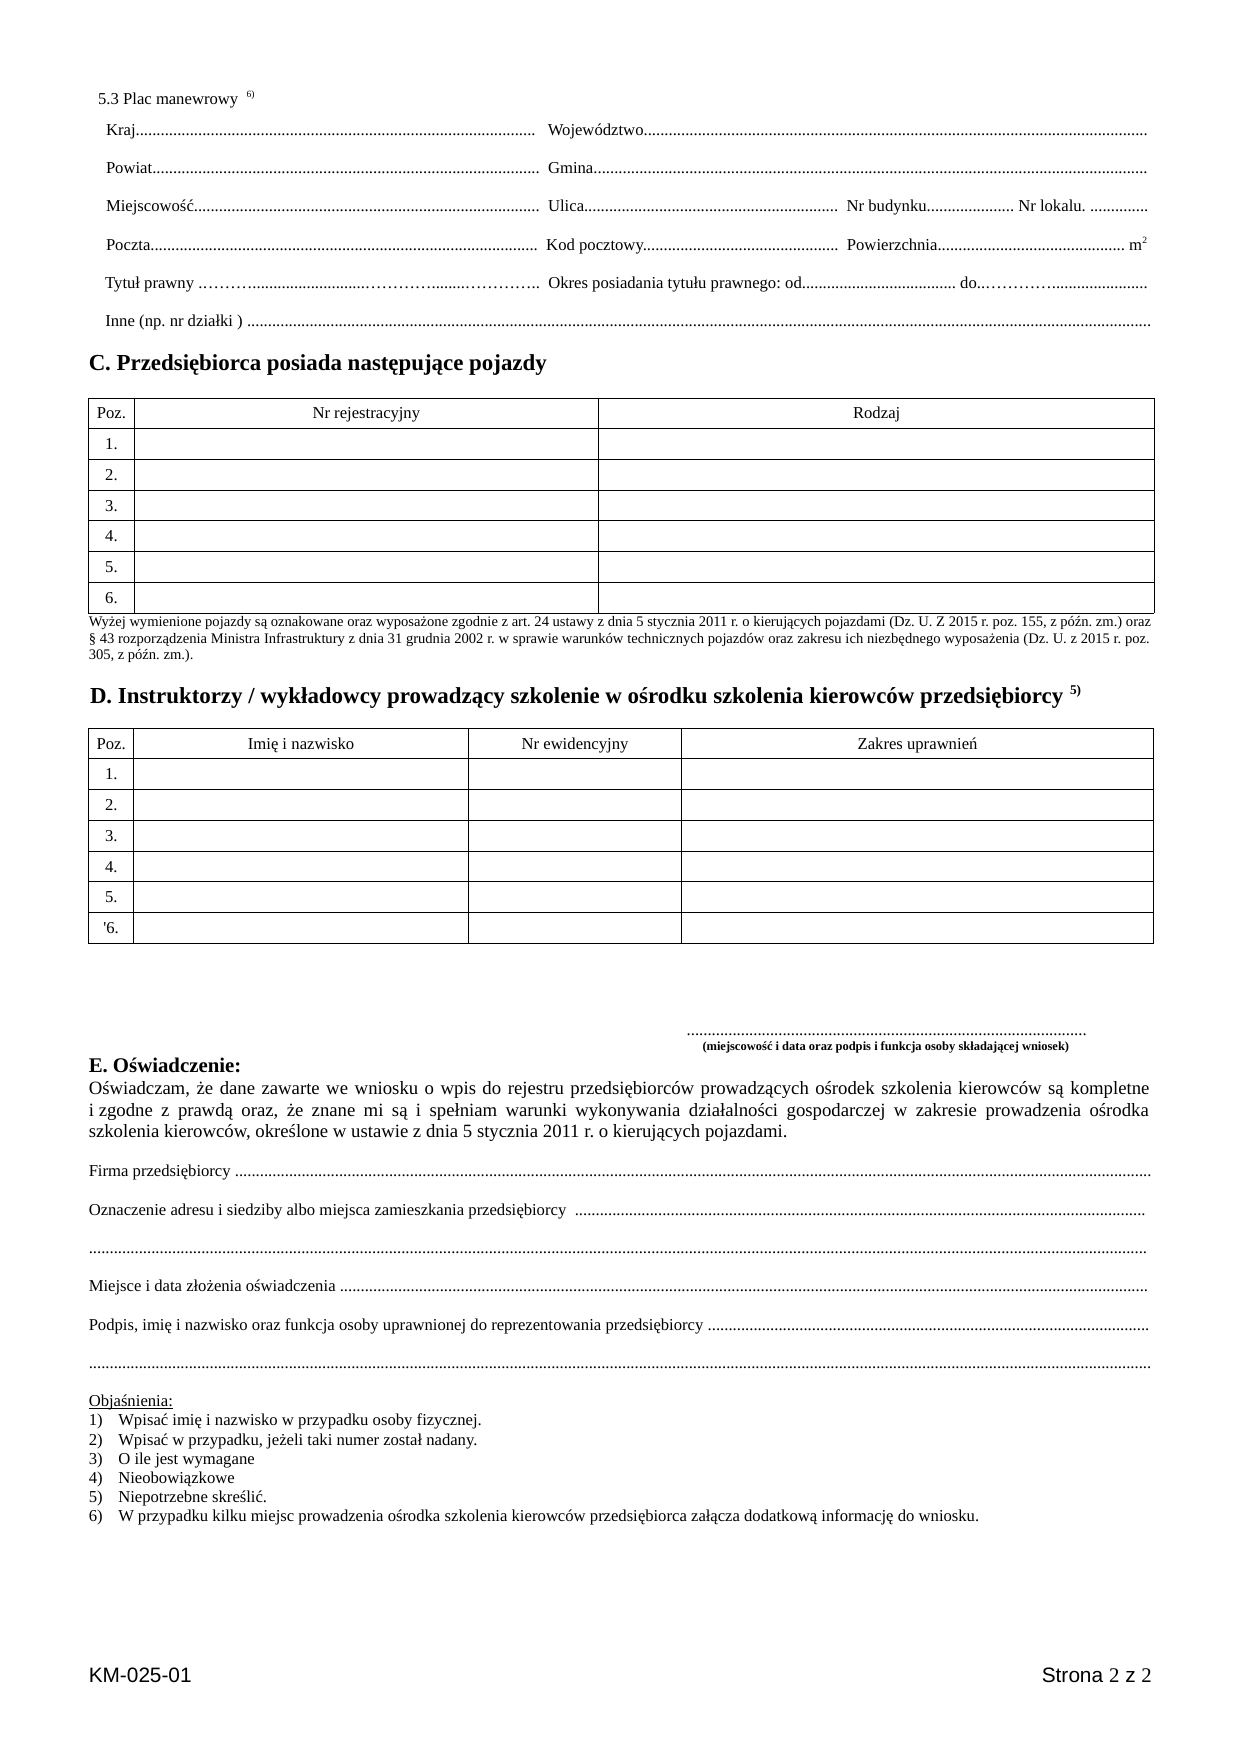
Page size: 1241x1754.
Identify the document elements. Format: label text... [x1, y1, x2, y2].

table_header Nr rejestracyjny [135, 399, 598, 428]
table_cell 4. [89, 521, 134, 551]
table_cell [682, 882, 1153, 912]
text ................................................................................................ [620, 1019, 1152, 1039]
table_cell 6. [89, 583, 134, 612]
table_cell 1. [89, 759, 133, 789]
table_cell [469, 759, 681, 789]
text Powiat............................................................................................. Gmina..................................................................................................................................... [93, 158, 1152, 177]
table_cell [469, 852, 681, 881]
table_cell [599, 460, 1154, 489]
text Inne (np. nr działki ) ......................................................................................................................................................................................................................... [88, 311, 1152, 330]
list W przypadku kilku miejsc prowadzenia ośrodka szkolenia kierowców przedsiębiorca załącza dodatkową informację do wniosku. [88, 1506, 1152, 1525]
text Podpis, imię i nazwisko oraz funkcja osoby uprawnionej do reprezentowania przedsiębiorcy .......................................................................................................... [88, 1314, 1152, 1333]
table_cell [135, 552, 598, 582]
table_cell 2. [89, 790, 133, 820]
table_cell [134, 790, 468, 820]
text Tytuł prawny .………...........................…………........………….. Okres posiadania tytułu prawnego: od..................................... do..…………....................... [88, 273, 1152, 292]
table_cell 3. [89, 821, 133, 851]
text 5.3 Plac manewrowy 6) [98, 88, 1151, 108]
table_cell [135, 583, 598, 612]
table_cell [469, 790, 681, 820]
table_cell [599, 552, 1154, 582]
table_cell 2. [89, 460, 134, 489]
table_cell [469, 882, 681, 912]
table_cell [469, 913, 681, 943]
table_header Imię i nazwisko [134, 729, 468, 758]
table_cell '6. [89, 913, 133, 943]
text D. Instruktorzy / wykładowcy prowadzący szkolenie w ośrodku szkolenia kierowców przedsiębiorcy 5) [90, 682, 1152, 708]
table_cell [134, 882, 468, 912]
text .............................................................................................................................................................................................................................................................. [88, 1238, 1152, 1257]
text E. Oświadczenie: [88, 1053, 1152, 1077]
table_cell [682, 790, 1153, 820]
table_cell [134, 821, 468, 851]
table_cell [135, 460, 598, 489]
table_cell 3. [89, 491, 134, 520]
table_cell [682, 821, 1153, 851]
table_header Zakres uprawnień [682, 729, 1153, 758]
table_cell [134, 852, 468, 881]
table_cell [469, 821, 681, 851]
table_header Rodzaj [599, 399, 1154, 428]
table_cell [135, 491, 598, 520]
table_cell [135, 429, 598, 459]
table_header Poz. [89, 729, 133, 758]
table_cell [682, 913, 1153, 943]
text Miejsce i data złożenia oświadczenia .................................................................................................................................................................................................. [88, 1276, 1152, 1295]
table_cell 5. [89, 882, 133, 912]
table_cell 1. [89, 429, 134, 459]
table_cell [682, 759, 1153, 789]
table_cell [682, 852, 1153, 881]
text ............................................................................................................................................................................................................................................................... [88, 1353, 1152, 1372]
list Wpisać w przypadku, jeżeli taki numer został nadany. [88, 1429, 1152, 1448]
table_cell [134, 913, 468, 943]
text Oznaczenie adresu i siedziby albo miejsca zamieszkania przedsiębiorcy ......................................................................................................................................... [88, 1199, 1152, 1218]
list Wpisać imię i nazwisko w przypadku osoby fizycznej. [88, 1410, 1152, 1429]
table_cell 5. [89, 552, 134, 582]
text Wyżej wymienione pojazdy są oznakowane oraz wyposażone zgodnie z art. 24 ustawy z dnia 5 stycznia 2011 r. o kierujących pojazdami (Dz. U. Z 2015 r. poz. 155, z późn. zm.) oraz § 43 rozporządzenia Ministra Infrastruktury z dnia 31 grudnia 2002 r. w sprawie warunków technicznych pojazdów oraz zakresu ich niezbędnego wyposażenia (Dz. U. z 2015 r. poz. 305, z późn. zm.). [88, 614, 1152, 663]
text Poczta............................................................................................. Kod pocztowy............................................... Powierzchnia............................................. m2 [93, 234, 1152, 254]
table_cell [135, 521, 598, 551]
table_cell [599, 583, 1154, 612]
table_cell [599, 491, 1154, 520]
text Oświadczam, że dane zawarte we wniosku o wpis do rejestru przedsiębiorców prowadzących ośrodek szkolenia kierowców są kompletne i zgodne z prawdą oraz, że znane mi są i spełniam warunki wykonywania działalności gospodarczej w zakresie prowadzenia ośrodka szkolenia kierowców, określone w ustawie z dnia 5 stycznia 2011 r. o kierujących pojazdami. [88, 1077, 1152, 1142]
table_cell 4. [89, 852, 133, 881]
text Miejscowość................................................................................... Ulica............................................................. Nr budynku..................... Nr lokalu. .............. [93, 196, 1152, 215]
text C. Przedsiębiorca posiada następujące pojazdy [88, 349, 1152, 376]
table_cell [134, 759, 468, 789]
table_cell [599, 521, 1154, 551]
text (miejscowość i data oraz podpis i funkcja osoby składającej wniosek) [620, 1039, 1152, 1053]
table_header Nr ewidencyjny [469, 729, 681, 758]
list O ile jest wymagane [88, 1448, 1152, 1468]
list Nieobowiązkowe [88, 1468, 1152, 1487]
table_cell [599, 429, 1154, 459]
table_header Poz. [89, 399, 134, 428]
list Niepotrzebne skreślić. [88, 1487, 1152, 1506]
text Kraj................................................................................................ Województwo......................................................................................................................... [93, 119, 1152, 139]
text Firma przedsiębiorcy ............................................................................................................................................................................................................................ [88, 1161, 1152, 1180]
text Objaśnienia: [88, 1391, 1152, 1410]
